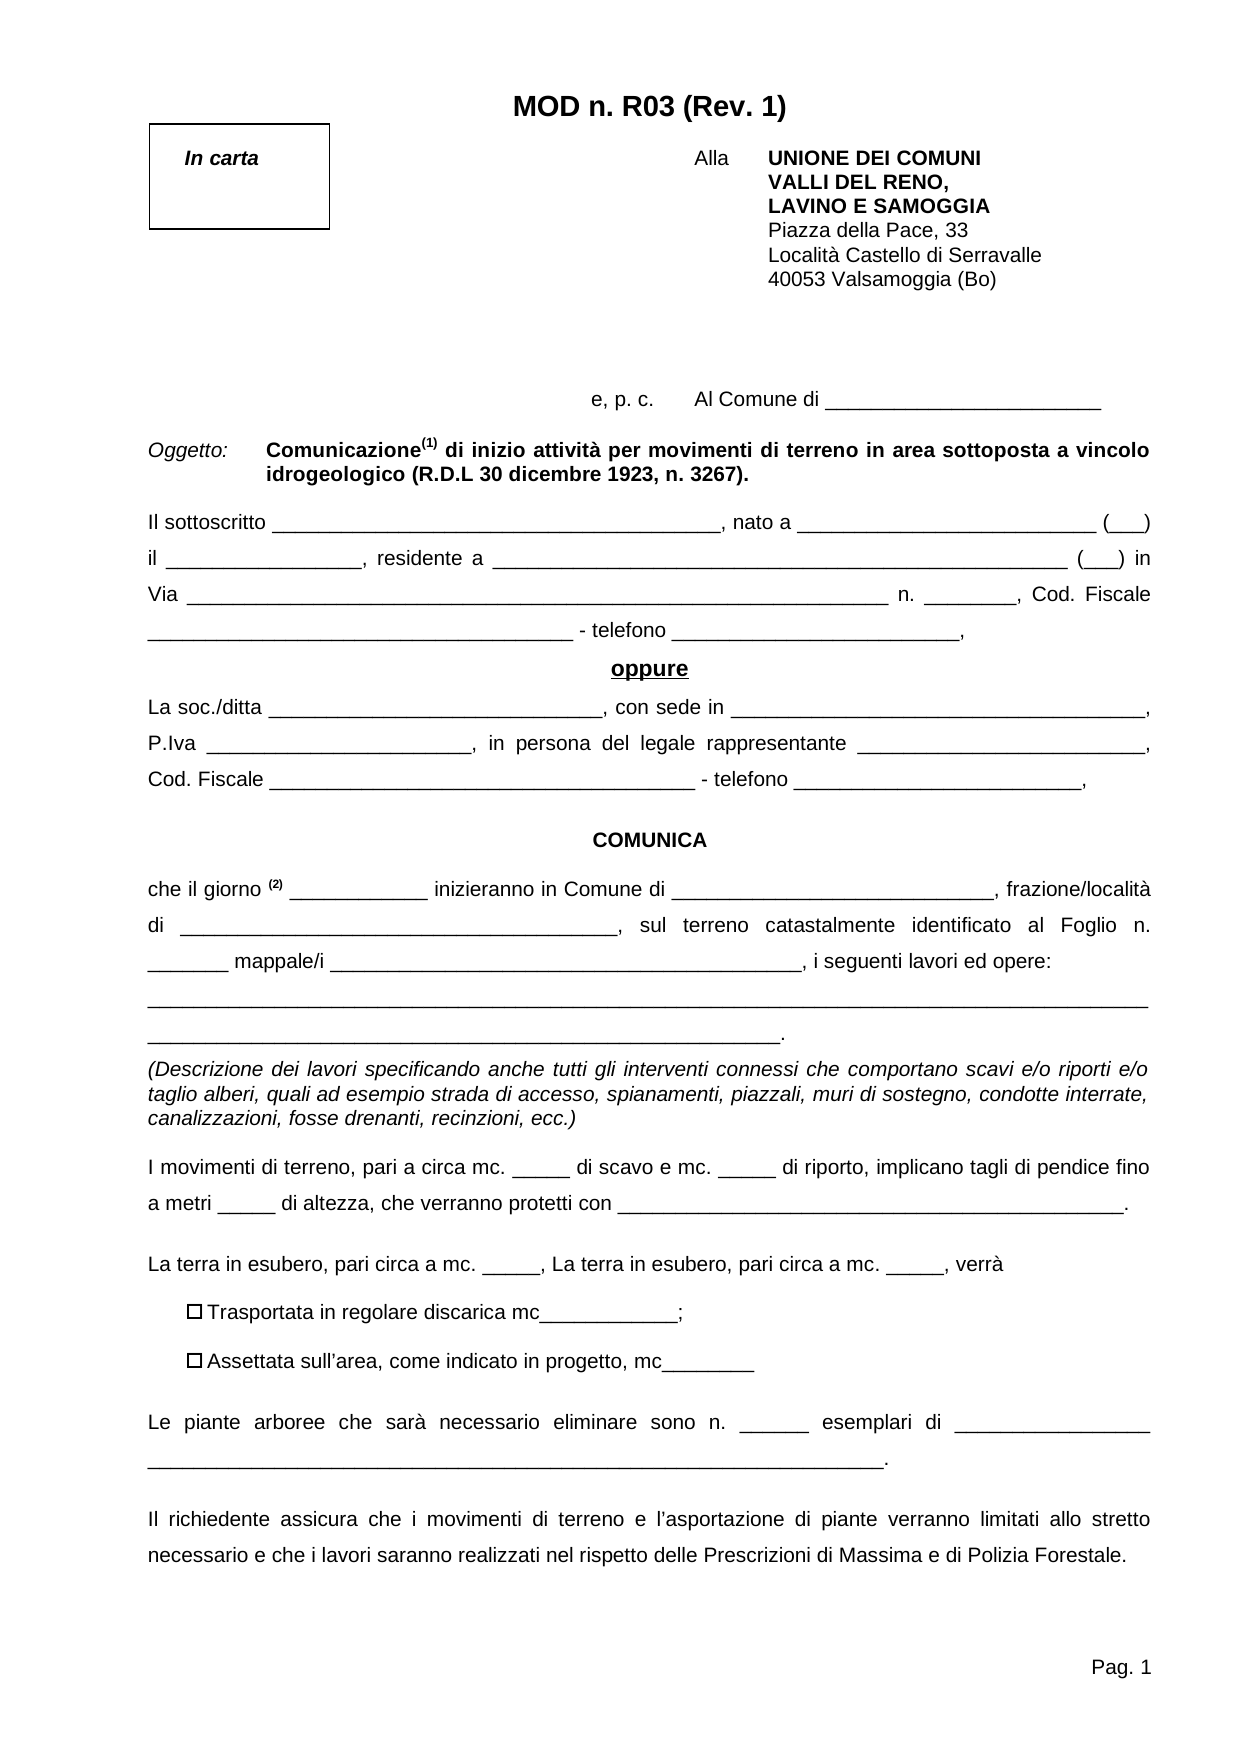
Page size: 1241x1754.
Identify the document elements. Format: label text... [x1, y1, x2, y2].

text I movimenti di terreno, pari a circa mc. _____ di scavo e mc. _____ di riporto, implicano tagli di pendice fino a metri _____ di altezza, che verranno protetti con ____________________________________________. [148, 1154, 1152, 1215]
list Assettata sull’area, come indicato in progetto, mc________ [185, 1349, 1152, 1373]
text Piazza della Pace, 33 [148, 218, 1152, 242]
text ______________________________________________________________________________________________________________________________________________. [148, 985, 1152, 1045]
text La soc./ditta _____________________________, con sede in ____________________________________, P.Iva _______________________, in persona del legale rappresentante _________________________, Cod. Fiscale _____________________________________ - telefono _________________________, [148, 695, 1152, 791]
text (Descrizione dei lavori specificando anche tutti gli interventi connessi che comportano scavi e/o riporti e/o taglio alberi, quali ad esempio strada di accesso, spianamenti, piazzali, muri di sostegno, condotte interrate, canalizzazioni, fosse drenanti, recinzioni, ecc.) [148, 1057, 1152, 1129]
text Oggetto: Comunicazione(1) di inizio attività per movimenti di terreno in area sottoposta a vincolo idrogeologico (R.D.L 30 dicembre 1923, n. 3267). [148, 435, 1152, 486]
text Valli del reno, [330, 170, 1152, 194]
text e, p. c. Al Comune di ________________________ [148, 387, 1152, 411]
text Il sottoscritto _______________________________________, nato a __________________________ (___) il _________________, residente a __________________________________________________ (___) in Via _____________________________________________________________ n. ________, Cod. Fiscale _____________________________________ - telefono _________________________, [148, 510, 1152, 642]
text Le piante arboree che sarà necessario eliminare sono n. ______ esemplari di _________________ ________________________________________________________________. [148, 1410, 1152, 1470]
text lavino e Samoggia [330, 194, 1152, 218]
text MOD n. R03 (Rev. 1) [148, 89, 1152, 122]
text Località Castello di Serravalle [148, 242, 1152, 267]
text Il richiedente assicura che i movimenti di terreno e l’asportazione di piante verranno limitati allo stretto necessario e che i lavori saranno realizzati nel rispetto delle Prescrizioni di Massima e di Polizia Forestale. [148, 1507, 1152, 1567]
text 40053 Valsamoggia (Bo) [148, 267, 1152, 291]
text oppure [148, 654, 1152, 681]
subtitle COMUNICA [148, 828, 1152, 852]
text La terra in esubero, pari circa a mc. _____, La terra in esubero, pari circa a mc. _____, verrà [148, 1252, 1152, 1276]
list Trasportata in regolare discarica mc____________; [185, 1300, 1152, 1324]
text In carta Alla UNIONE Dei COMUNI [330, 146, 1152, 170]
text che il giorno (2) ____________ inizieranno in Comune di ____________________________, frazione/località di ______________________________________, sul terreno catastalmente identificato al Foglio n. _______ mappale/i _________________________________________, i seguenti lavori ed opere: [148, 877, 1152, 973]
